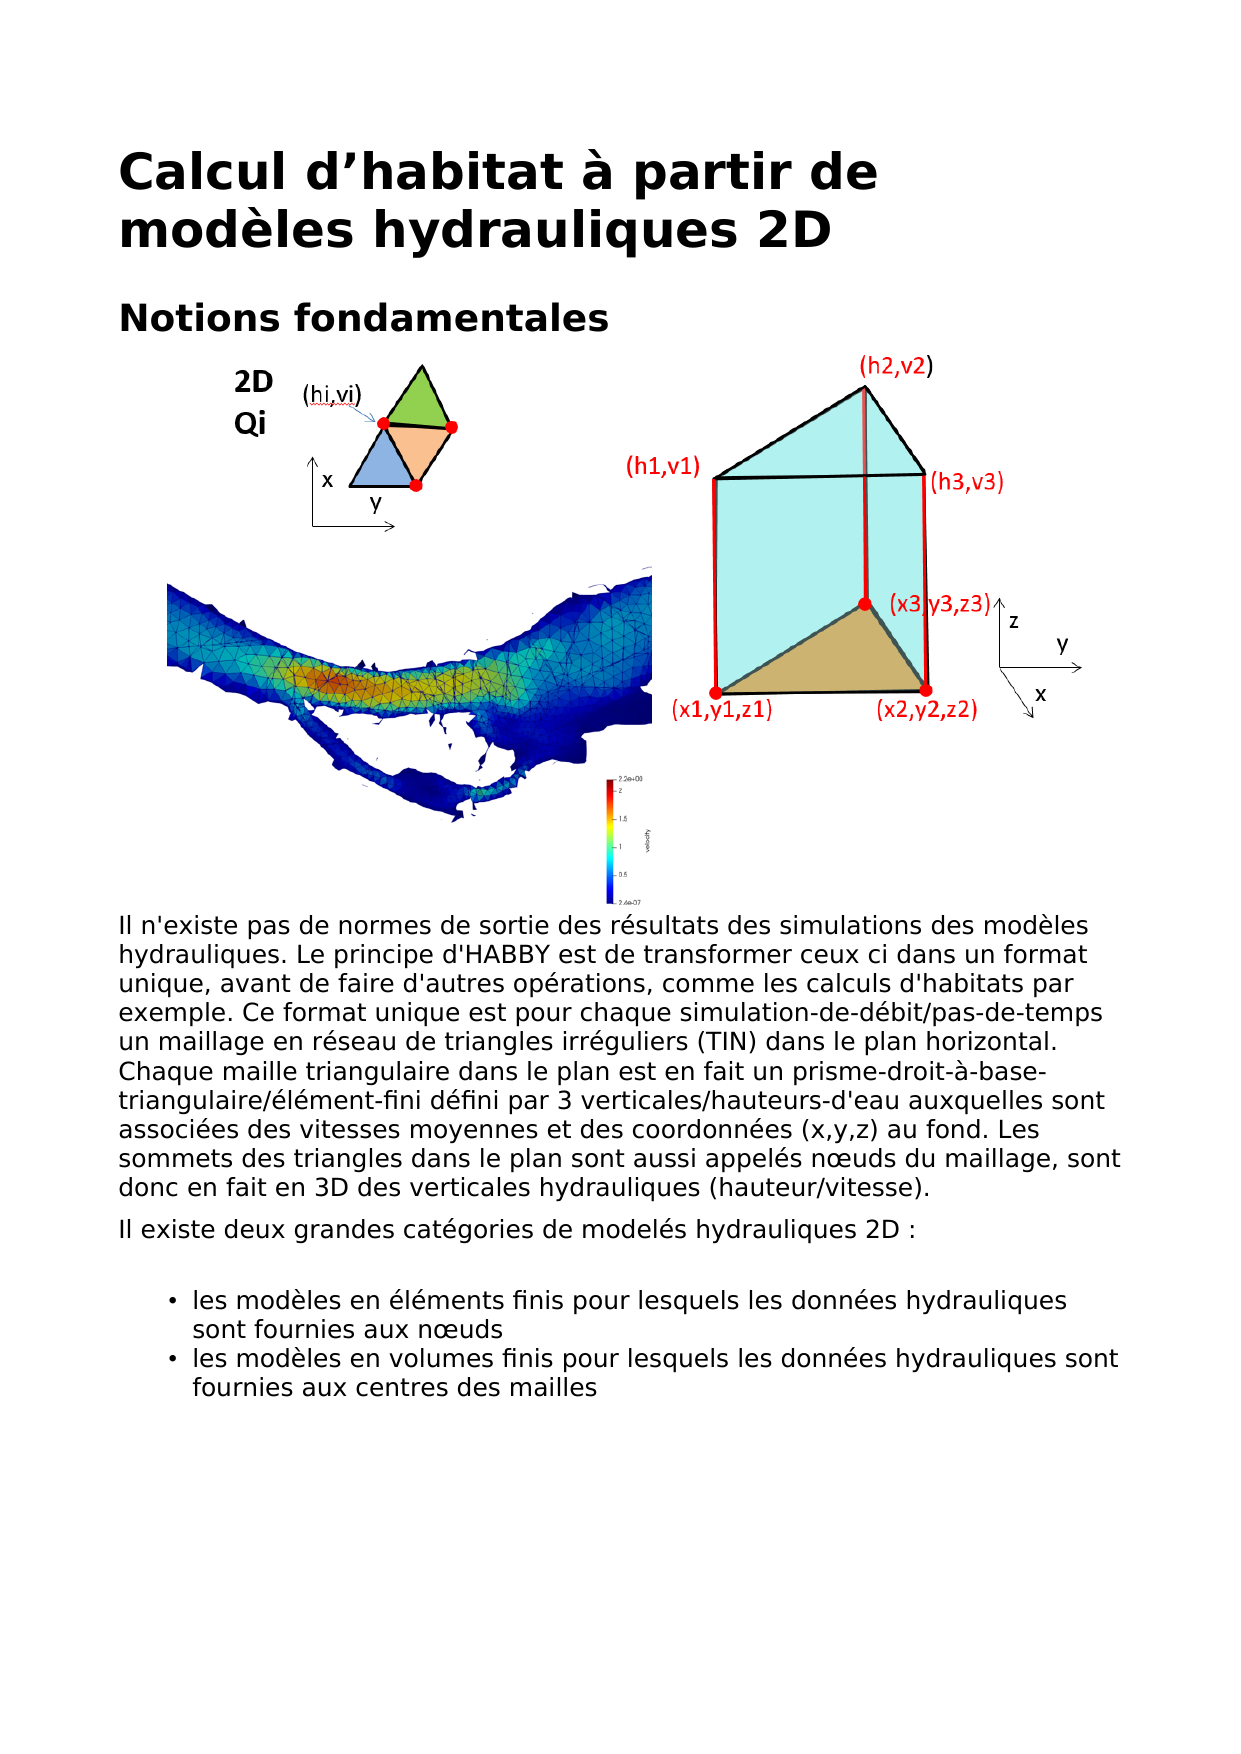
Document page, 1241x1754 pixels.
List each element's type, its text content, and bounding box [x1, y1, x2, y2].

subtitle Calcul d’habitat à partir de modèles hydrauliques 2D [118, 143, 1122, 259]
list les modèles en volumes finis pour lesquels les données hydrauliques sont fournies aux centres des mailles [177, 1344, 1122, 1403]
picture [151, 353, 1089, 911]
subtitle Notions fondamentales [118, 297, 1122, 341]
text Il existe deux grandes catégories de modelés hydrauliques 2D : [118, 1215, 1122, 1244]
text Il n'existe pas de normes de sortie des résultats des simulations des modèles hydrauliques. Le principe d'HABBY est de transformer ceux ci dans un format unique, avant de faire d'autres opérations, comme les calculs d'habitats par exemple. Ce format unique est pour chaque simulation-de-débit/pas-de-temps un maillage en réseau de triangles irréguliers (TIN) dans le plan horizontal. Chaque maille triangulaire dans le plan est en fait un prisme-droit-à-base-triangulaire/élément-fini défini par 3 verticales/hauteurs-d'eau auxquelles sont associées des vitesses moyennes et des coordonnées (x,y,z) au fond. Les sommets des triangles dans le plan sont aussi appelés nœuds du maillage, sont donc en fait en 3D des verticales hydrauliques (hauteur/vitesse). [118, 353, 1122, 1202]
list les modèles en éléments finis pour lesquels les données hydrauliques sont fournies aux nœuds [177, 1286, 1122, 1344]
